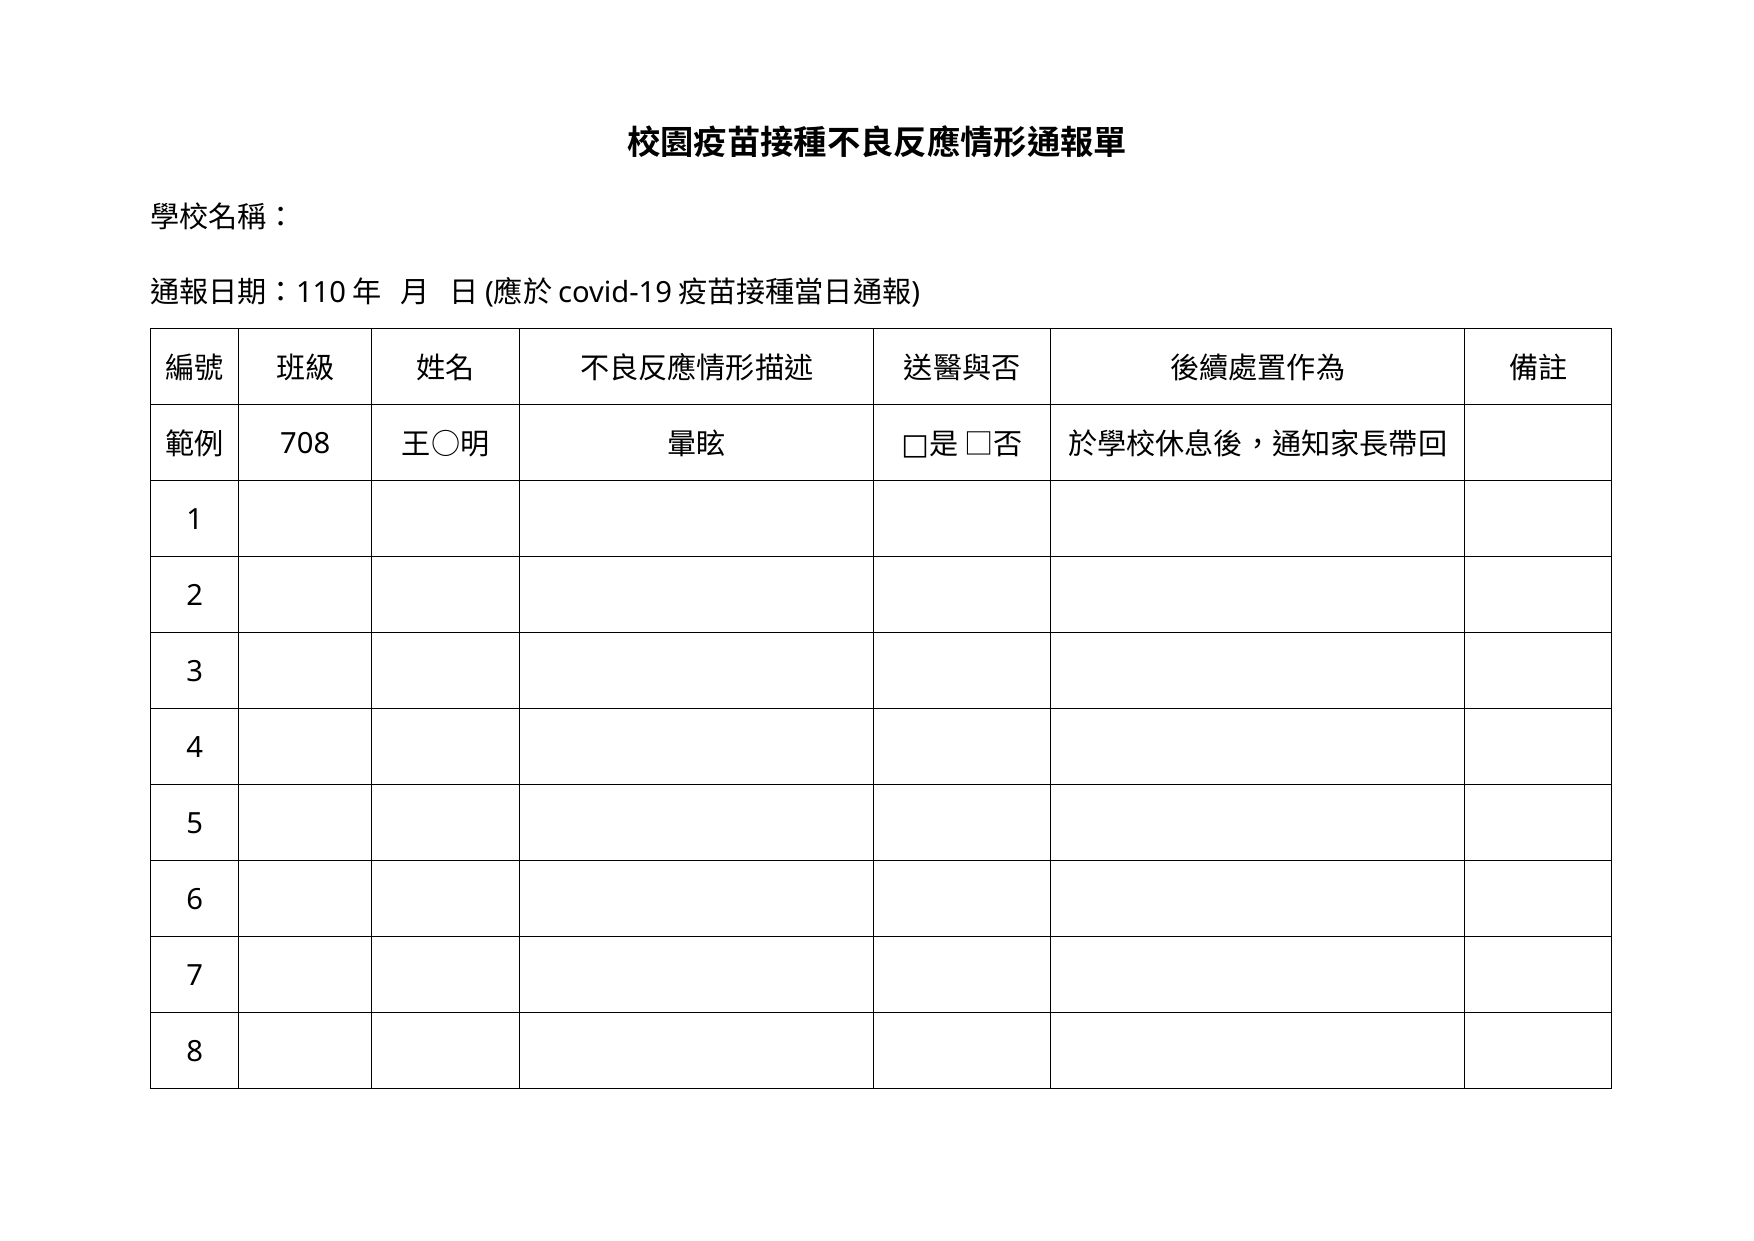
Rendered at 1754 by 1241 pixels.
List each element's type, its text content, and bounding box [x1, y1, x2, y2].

table_header 後續處置作為 [1051, 329, 1464, 403]
table_cell [372, 861, 519, 936]
table_cell [1465, 1013, 1611, 1088]
table_cell [372, 1013, 519, 1088]
table_cell [874, 709, 1050, 784]
table_cell [239, 861, 371, 936]
table_cell [239, 633, 371, 708]
table_cell [239, 785, 371, 860]
table_cell 6 [151, 861, 238, 936]
table_cell [239, 481, 371, 556]
table_cell [1465, 481, 1611, 556]
table_cell [1051, 557, 1464, 632]
table_cell [239, 1013, 371, 1088]
table_cell [874, 937, 1050, 1012]
table_header 班級 [239, 329, 371, 403]
table_header 編號 [151, 329, 238, 403]
table_header 送醫與否 [874, 329, 1050, 403]
table_cell [239, 937, 371, 1012]
text 學校名稱： [150, 177, 1604, 252]
table_cell [1051, 633, 1464, 708]
table_cell [1051, 1013, 1464, 1088]
table_cell 8 [151, 1013, 238, 1088]
table_cell 2 [151, 557, 238, 632]
table_cell [520, 861, 873, 936]
table_cell 708 [239, 405, 371, 479]
table_cell [874, 861, 1050, 936]
table_cell 範例 [151, 405, 238, 479]
table_cell [1465, 405, 1611, 479]
table_cell □是 □否 [874, 405, 1050, 479]
table_cell [372, 557, 519, 632]
table_cell [520, 633, 873, 708]
table_cell [1465, 937, 1611, 1012]
table_cell [372, 785, 519, 860]
table_cell [372, 709, 519, 784]
table_cell [874, 785, 1050, 860]
table_cell 王○明 [372, 405, 519, 479]
table_cell 3 [151, 633, 238, 708]
table_cell [520, 709, 873, 784]
table_cell [874, 633, 1050, 708]
table_cell [520, 937, 873, 1012]
table_cell [520, 1013, 873, 1088]
table_cell [372, 937, 519, 1012]
table_cell [520, 557, 873, 632]
table_cell [1051, 861, 1464, 936]
table_cell [372, 481, 519, 556]
table_cell [520, 481, 873, 556]
table_header 備註 [1465, 329, 1611, 403]
table_cell [372, 633, 519, 708]
table_cell [1051, 937, 1464, 1012]
table_cell 4 [151, 709, 238, 784]
table_cell [1465, 785, 1611, 860]
table_cell 5 [151, 785, 238, 860]
table_cell [239, 709, 371, 784]
table_cell [520, 785, 873, 860]
table_cell 1 [151, 481, 238, 556]
table_header 姓名 [372, 329, 519, 403]
table_header 不良反應情形描述 [520, 329, 873, 403]
table_cell [874, 557, 1050, 632]
table_cell 7 [151, 937, 238, 1012]
table_cell [239, 557, 371, 632]
text 校園疫苗接種不良反應情形通報單 [150, 102, 1604, 177]
table_cell 於學校休息後，通知家長帶回 [1051, 405, 1464, 479]
table_cell [874, 481, 1050, 556]
text 通報日期：110年 月 日 (應於covid-19疫苗接種當日通報) [150, 252, 1604, 327]
table_cell [1051, 785, 1464, 860]
table_cell [874, 1013, 1050, 1088]
table_cell [1465, 709, 1611, 784]
table_cell [1051, 481, 1464, 556]
table_cell [1051, 709, 1464, 784]
table_cell [1465, 557, 1611, 632]
table_cell [1465, 861, 1611, 936]
table_cell [1465, 633, 1611, 708]
table_cell 暈眩 [520, 405, 873, 479]
